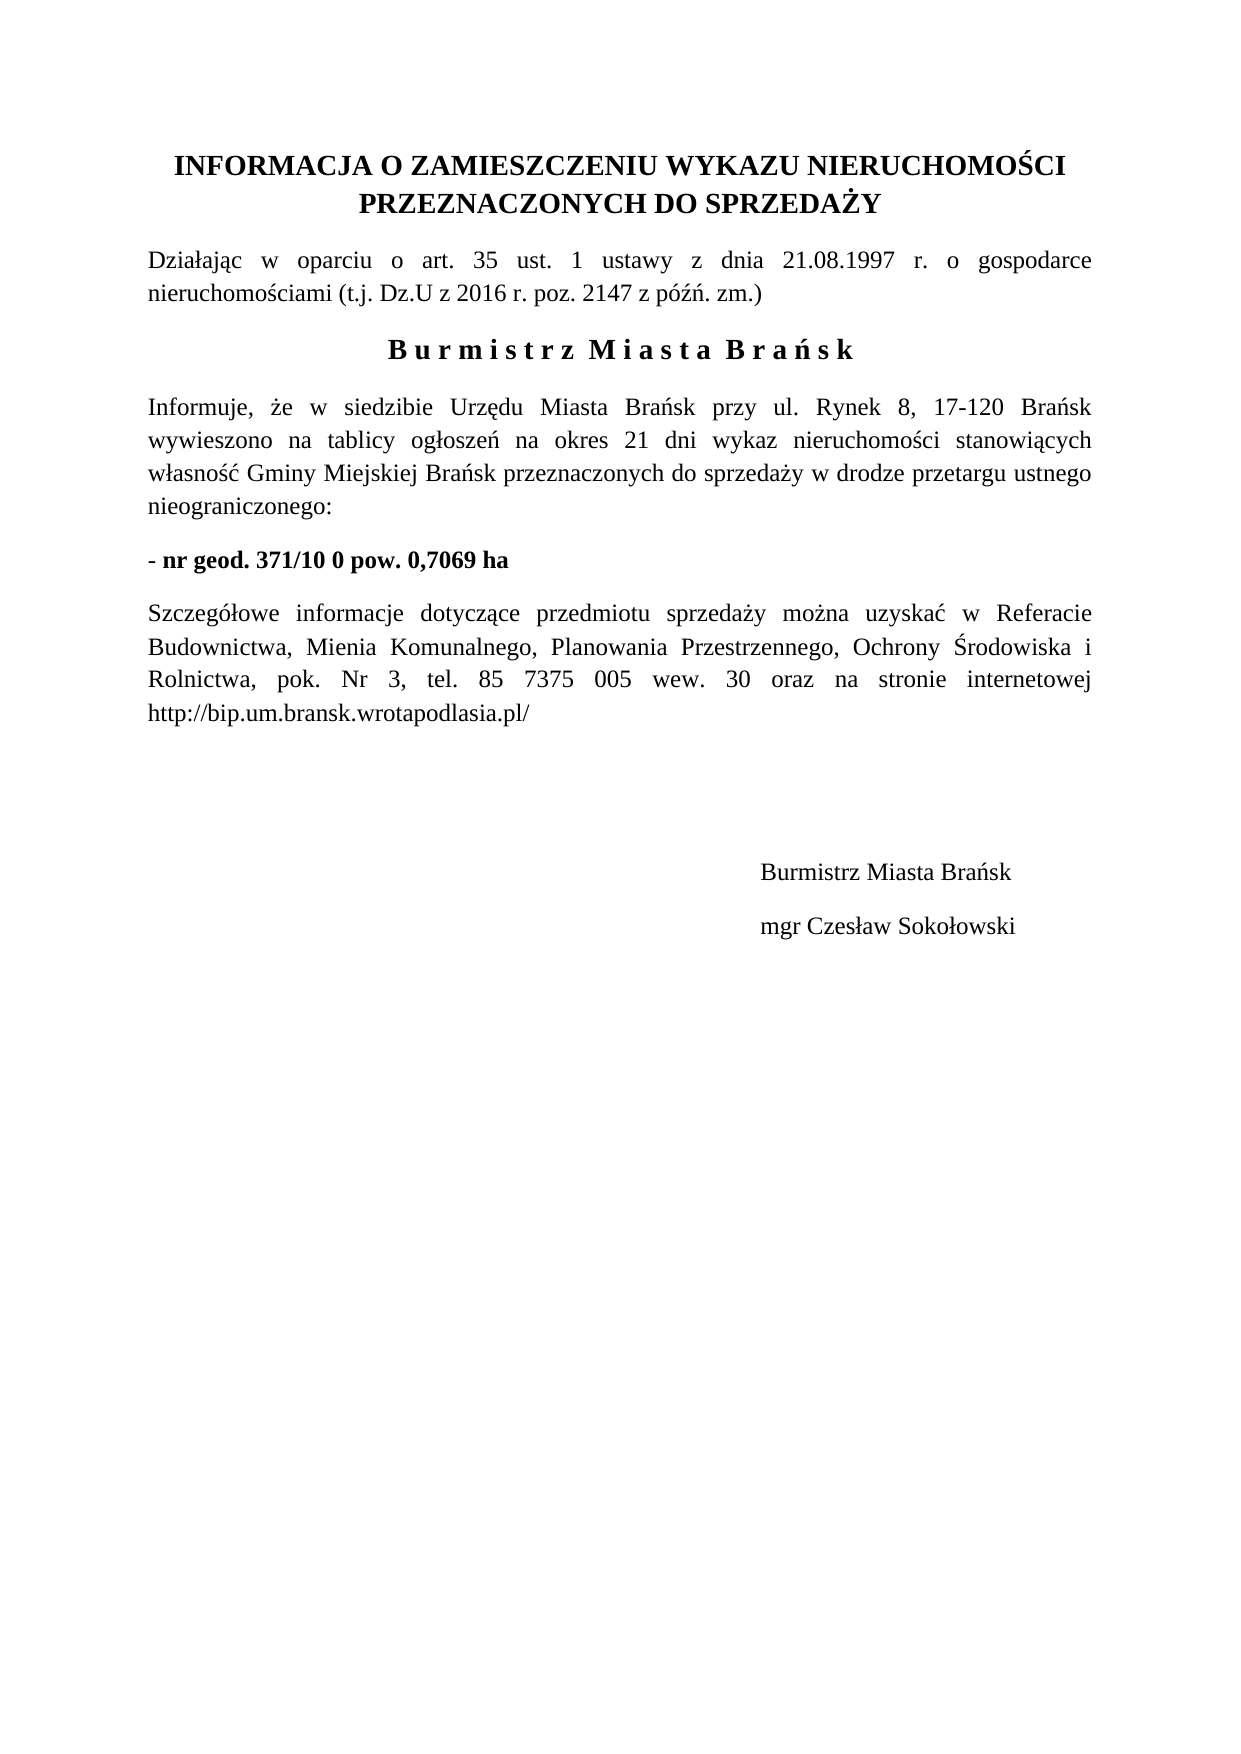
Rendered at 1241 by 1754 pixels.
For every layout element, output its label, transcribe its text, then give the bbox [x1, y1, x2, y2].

text B u r m i s t r z M i a s t a B r a ń s k [148, 332, 1093, 366]
text Działając w oparciu o art. 35 ust. 1 ustawy z dnia 21.08.1997 r. o gospodarce nieruchomościami (t.j. Dz.U z 2016 r. poz. 2147 z późń. zm.) [148, 246, 1093, 307]
text INFORMACJA O ZAMIESZCZENIU WYKAZU NIERUCHOMOŚCI PRZEZNACZONYCH DO SPRZEDAŻY [148, 148, 1093, 220]
text Informuje, że w siedzibie Urzędu Miasta Brańsk przy ul. Rynek 8, 17-120 Brańsk wywieszono na tablicy ogłoszeń na okres 21 dni wykaz nieruchomości stanowiących własność Gminy Miejskiej Brańsk przeznaczonych do sprzedaży w drodze przetargu ustnego nieograniczonego: [148, 392, 1093, 519]
text Szczegółowe informacje dotyczące przedmiotu sprzedaży można uzyskać w Referacie Budownictwa, Mienia Komunalnego, Planowania Przestrzennego, Ochrony Środowiska i Rolnictwa, pok. Nr 3, tel. 85 7375 005 wew. 30 oraz na stronie internetowej http://bip.um.bransk.wrotapodlasia.pl/ [148, 598, 1093, 726]
text - nr geod. 371/10 0 pow. 0,7069 ha [148, 545, 1093, 573]
text Burmistrz Miasta Brańsk [148, 857, 1093, 886]
text mgr Czesław Sokołowski [148, 911, 1093, 940]
